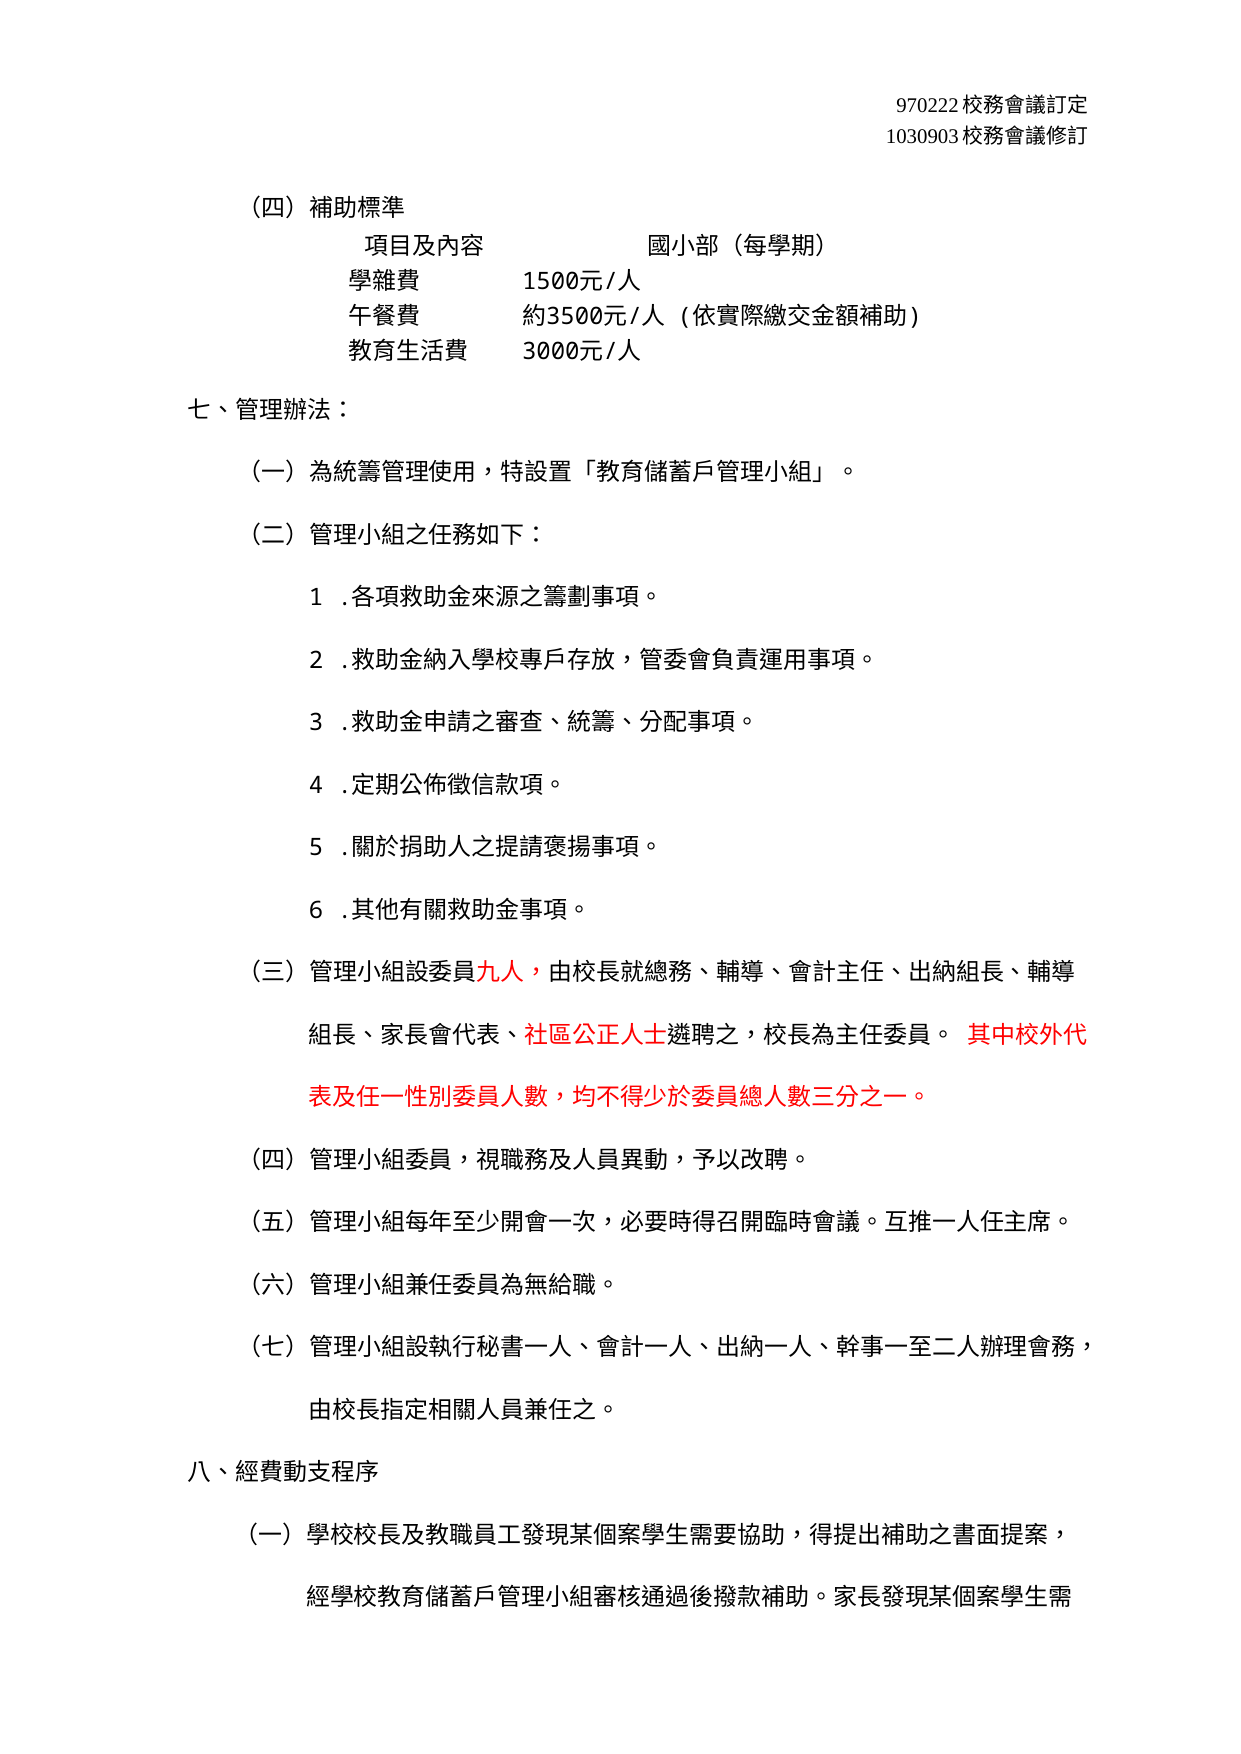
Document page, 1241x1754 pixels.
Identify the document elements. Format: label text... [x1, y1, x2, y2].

text （一）學校校長及教職員工發現某個案學生需要協助，得提出補助之書面提案，經學校教育儲蓄戶管理小組審核通過後撥款補助。家長發現某個案學生需 [234, 1491, 1087, 1616]
table_cell 午餐費 [338, 296, 511, 331]
text （五）管理小組每年至少開會一次，必要時得召開臨時會議。互推一人任主席。 [237, 1178, 1087, 1241]
text 4 .定期公佈徵信款項。 [308, 741, 1087, 803]
table_header 項目及內容 [338, 227, 511, 262]
text 1 .各項救助金來源之籌劃事項。 [308, 553, 1087, 616]
text 5 .關於捐助人之提請褒揚事項。 [308, 803, 1087, 866]
text （七）管理小組設執行秘書一人、會計一人、出納一人、幹事一至二人辦理會務，由校長指定相關人員兼任之。 [237, 1303, 1087, 1428]
text （六）管理小組兼任委員為無給職。 [237, 1241, 1087, 1303]
table_cell 學雜費 [338, 262, 511, 296]
text （四）管理小組委員，視職務及人員異動，予以改聘。 [237, 1116, 1087, 1178]
text 八、經費動支程序 [187, 1428, 1087, 1491]
text （二）管理小組之任務如下： [237, 491, 1087, 553]
table_cell 3000元/人 [511, 331, 975, 366]
table_header 國小部（每學期） [511, 227, 975, 262]
text （四）補助標準 [237, 164, 1087, 227]
table_cell 1500元/人 [511, 262, 975, 296]
text （一）為統籌管理使用，特設置「教育儲蓄戶管理小組」。 [237, 428, 1087, 491]
text 七、管理辦法： [187, 366, 1087, 428]
text 6 .其他有關救助金事項。 [308, 866, 1087, 928]
text （三）管理小組設委員九人，由校長就總務、輔導、會計主任、出納組長、輔導組長、家長會代表、社區公正人士遴聘之，校長為主任委員。 其中校外代表及任一性別委員人數，均不得少於委員總人數三分之一。 [237, 928, 1087, 1116]
table_cell 教育生活費 [338, 331, 511, 366]
text 2 .救助金納入學校專戶存放，管委會負責運用事項。 [308, 616, 1087, 678]
text 3 .救助金申請之審查、統籌、分配事項。 [308, 678, 1087, 741]
table_cell 約3500元/人 (依實際繳交金額補助) [511, 296, 975, 331]
